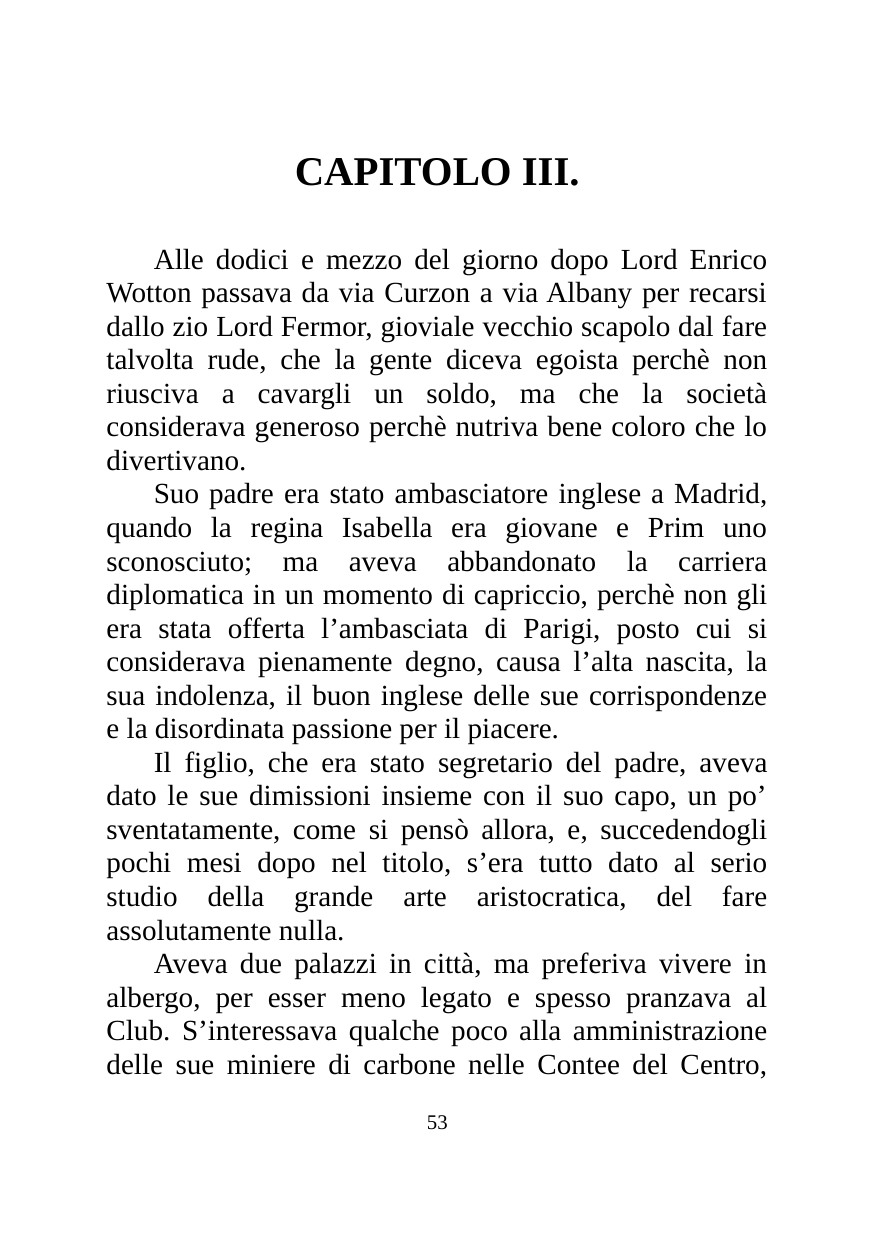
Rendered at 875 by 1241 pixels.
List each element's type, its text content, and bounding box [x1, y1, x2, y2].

text Alle dodici e mezzo del giorno dopo Lord Enrico Wotton passava da via Curzon a via Albany per recarsi dallo zio Lord Fermor, gioviale vecchio scapolo dal fare talvolta rude, che la gente diceva egoista perchè non riusciva a cavargli un soldo, ma che la società considerava generoso perchè nutriva bene coloro che lo divertivano. [106, 242, 768, 477]
text Il figlio, che era stato segretario del padre, aveva dato le sue dimissioni insieme con il suo capo, un po’ sventatamente, come si pensò allora, e, succedendogli pochi mesi dopo nel titolo, s’era tutto dato al serio studio della grande arte aristocratica, del fare assolutamente nulla. [106, 745, 768, 946]
subtitle CAPITOLO III. [106, 148, 768, 194]
text Suo padre era stato ambasciatore inglese a Madrid, quando la regina Isabella era giovane e Prim uno sconosciuto; ma aveva abbandonato la carriera diplomatica in un momento di capriccio, perchè non gli era stata offerta l’ambasciata di Parigi, posto cui si considerava pienamente degno, causa l’alta nascita, la sua indolenza, il buon inglese delle sue corrispondenze e la disordinata passione per il piacere. [106, 477, 768, 745]
text Aveva due palazzi in città, ma preferiva vivere in albergo, per esser meno legato e spesso pranzava al Club. S’interessava qualche poco alla amministrazione delle sue miniere di carbone nelle Contee del Centro, [106, 946, 768, 1080]
